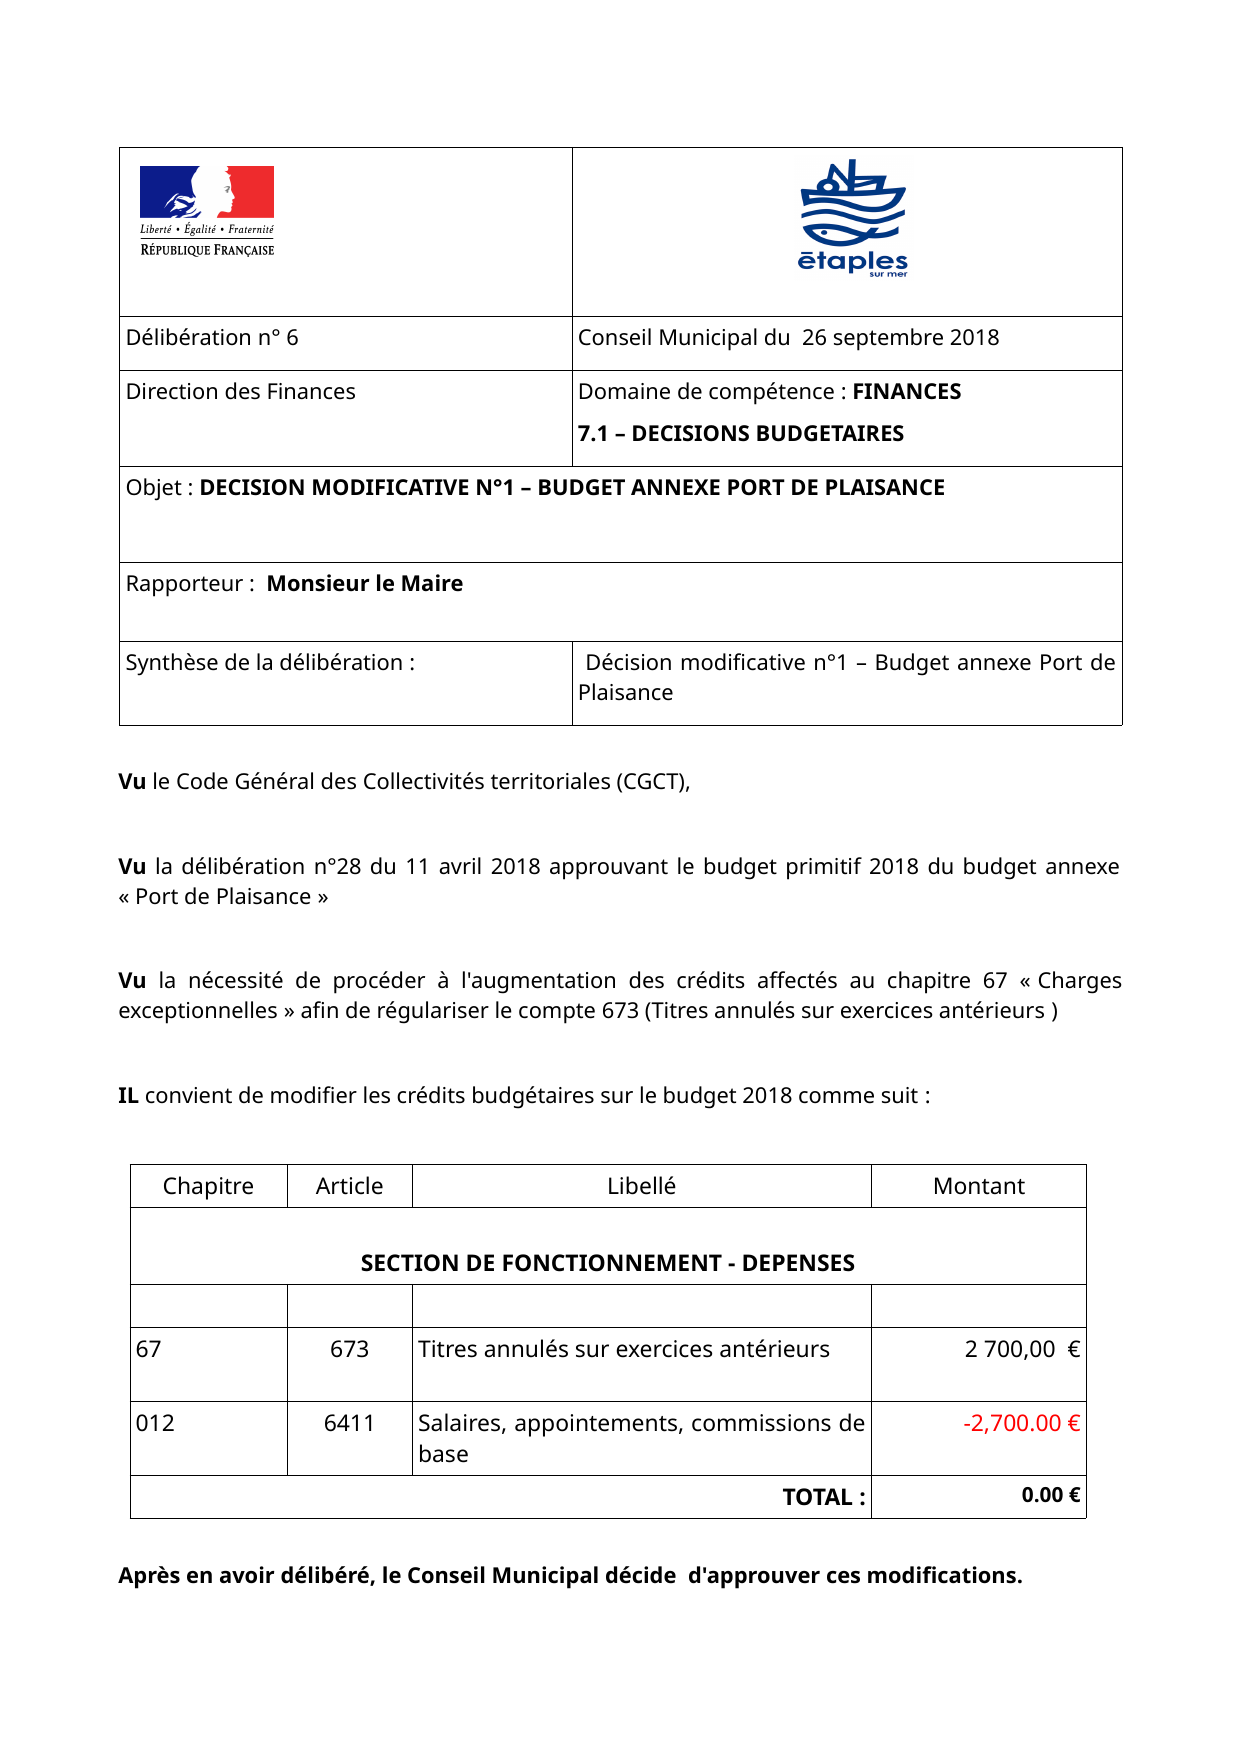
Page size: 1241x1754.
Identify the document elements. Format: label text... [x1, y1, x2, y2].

table_cell 6411 [288, 1402, 412, 1475]
table_cell Titres annulés sur exercices antérieurs [413, 1328, 871, 1401]
table_cell [413, 1285, 871, 1327]
table_header Chapitre [131, 1165, 287, 1207]
table_cell 012 [131, 1402, 287, 1475]
table_cell Délibération n° 6 [120, 317, 572, 370]
table_header Libellé [413, 1165, 871, 1207]
table_header Montant [872, 1165, 1086, 1207]
table_cell Rapporteur : Monsieur le Maire [120, 563, 1122, 641]
table_header Article [288, 1165, 412, 1207]
table_cell Domaine de compétence : FINANCES 7.1 – DECISIONS BUDGETAIRES [573, 371, 1122, 466]
table_header [120, 148, 572, 316]
table_cell SECTION DE FONCTIONNEMENT - DEPENSES [131, 1208, 1086, 1284]
table_cell [872, 1285, 1086, 1327]
table_cell [288, 1285, 412, 1327]
table_cell [131, 1285, 287, 1327]
text Vu le Code Général des Collectivités territoriales (CGCT), [118, 766, 1122, 796]
picture [140, 166, 274, 257]
table_cell Salaires, appointements, commissions de base [413, 1402, 871, 1475]
text Après en avoir délibéré, le Conseil Municipal décide d'approuver ces modifications. [118, 1560, 1122, 1590]
text Vu la délibération n°28 du 11 avril 2018 approuvant le budget primitif 2018 du budget annexe « Port de Plaisance » [118, 851, 1122, 911]
table_cell Direction des Finances [120, 371, 572, 466]
text Vu la nécessité de procéder à l'augmentation des crédits affectés au chapitre 67 « Charges exceptionnelles » afin de régulariser le compte 673 (Titres annulés sur exercices antérieurs ) [118, 965, 1122, 1025]
table_header [573, 148, 1122, 316]
table_cell 673 [288, 1328, 412, 1401]
picture [793, 155, 914, 281]
text IL convient de modifier les crédits budgétaires sur le budget 2018 comme suit : [118, 1080, 1122, 1109]
table_cell -2 700,00 € [872, 1402, 1086, 1475]
table_cell 2 700,00 € [872, 1328, 1086, 1401]
table_cell 0,00 € [872, 1476, 1086, 1518]
table_cell Décision modificative n°1 – Budget annexe Port de Plaisance [573, 642, 1122, 725]
table_cell Synthèse de la délibération : [120, 642, 572, 725]
table_cell TOTAL : [131, 1476, 871, 1518]
table_cell 67 [131, 1328, 287, 1401]
table_cell Objet : DECISION MODIFICATIVE N°1 – BUDGET ANNEXE PORT DE PLAISANCE [120, 467, 1122, 562]
table_cell Conseil Municipal du 26 septembre 2018 [573, 317, 1122, 370]
